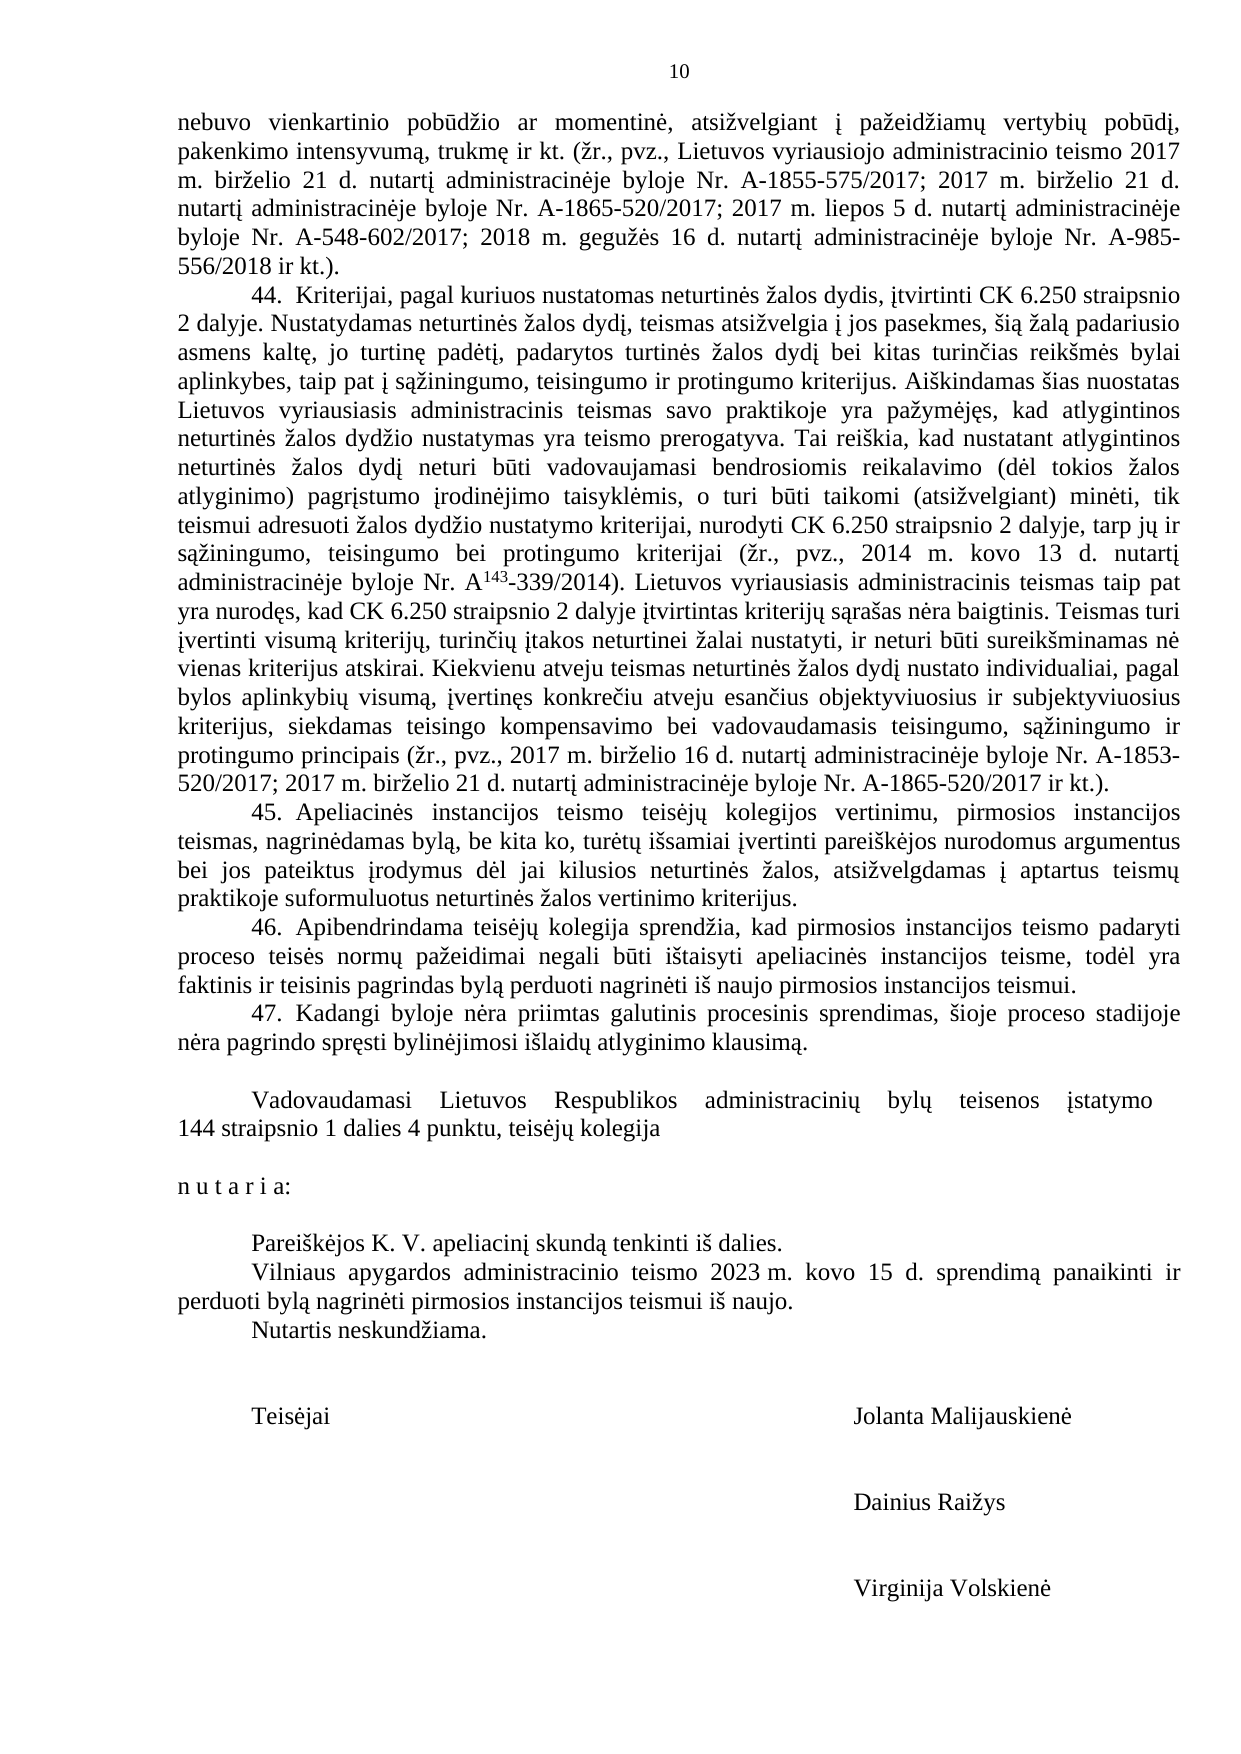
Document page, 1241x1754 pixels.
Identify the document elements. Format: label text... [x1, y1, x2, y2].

text Dainius Raižys [478, 1487, 1181, 1516]
text Pareiškėjos K. V. apeliacinį skundą tenkinti iš dalies. [177, 1228, 1181, 1257]
text Virginija Volskienė [478, 1573, 1181, 1602]
text nutaria: [177, 1171, 1181, 1200]
text nebuvo vienkartinio pobūdžio ar momentinė, atsižvelgiant į pažeidžiamų vertybių pobūdį, pakenkimo intensyvumą, trukmę ir kt. (žr., pvz., Lietuvos vyriausiojo administracinio teismo 2017 m. birželio 21 d. nutartį administracinėje byloje Nr. A-1855-575/2017; 2017 m. birželio 21 d. nutartį administracinėje byloje Nr. A-1865-520/2017; 2017 m. liepos 5 d. nutartį administracinėje byloje Nr. A-548-602/2017; 2018 m. gegužės 16 d. nutartį administracinėje byloje Nr. A-985-556/2018 ir kt.). [177, 107, 1181, 280]
text Nutartis neskundžiama. [177, 1315, 1181, 1343]
text Vilniaus apygardos administracinio teismo 2023 m. kovo 15 d. sprendimą panaikinti ir perduoti bylą nagrinėti pirmosios instancijos teismui iš naujo. [177, 1257, 1181, 1315]
text 47. Kadangi byloje nėra priimtas galutinis procesinis sprendimas, šioje proceso stadijoje nėra pagrindo spręsti bylinėjimosi išlaidų atlyginimo klausimą. [177, 998, 1181, 1056]
text Teisėjai Jolanta Malijauskienė [177, 1401, 1181, 1430]
text Vadovaudamasi Lietuvos Respublikos administracinių bylų teisenos įstatymo 144 straipsnio 1 dalies 4 punktu, teisėjų kolegija [177, 1085, 1181, 1142]
text 45. Apeliacinės instancijos teismo teisėjų kolegijos vertinimu, pirmosios instancijos teismas, nagrinėdamas bylą, be kita ko, turėtų išsamiai įvertinti pareiškėjos nurodomus argumentus bei jos pateiktus įrodymus dėl jai kilusios neturtinės žalos, atsižvelgdamas į aptartus teismų praktikoje suformuluotus neturtinės žalos vertinimo kriterijus. [177, 797, 1181, 912]
text 44. Kriterijai, pagal kuriuos nustatomas neturtinės žalos dydis, įtvirtinti CK 6.250 straipsnio 2 dalyje. Nustatydamas neturtinės žalos dydį, teismas atsižvelgia į jos pasekmes, šią žalą padariusio asmens kaltę, jo turtinę padėtį, padarytos turtinės žalos dydį bei kitas turinčias reikšmės bylai aplinkybes, taip pat į sąžiningumo, teisingumo ir protingumo kriterijus. Aiškindamas šias nuostatas Lietuvos vyriausiasis administracinis teismas savo praktikoje yra pažymėjęs, kad atlygintinos neturtinės žalos dydžio nustatymas yra teismo prerogatyva. Tai reiškia, kad nustatant atlygintinos neturtinės žalos dydį neturi būti vadovaujamasi bendrosiomis reikalavimo (dėl tokios žalos atlyginimo) pagrįstumo įrodinėjimo taisyklėmis, o turi būti taikomi (atsižvelgiant) minėti, tik teismui adresuoti žalos dydžio nustatymo kriterijai, nurodyti CK 6.250 straipsnio 2 dalyje, tarp jų ir sąžiningumo, teisingumo bei protingumo kriterijai (žr., pvz., 2014 m. kovo 13 d. nutartį administracinėje byloje Nr. A143-339/2014). Lietuvos vyriausiasis administracinis teismas taip pat yra nurodęs, kad CK 6.250 straipsnio 2 dalyje įtvirtintas kriterijų sąrašas nėra baigtinis. Teismas turi įvertinti visumą kriterijų, turinčių įtakos neturtinei žalai nustatyti, ir neturi būti sureikšminamas nė vienas kriterijus atskirai. Kiekvienu atveju teismas neturtinės žalos dydį nustato individualiai, pagal bylos aplinkybių visumą, įvertinęs konkrečiu atveju esančius objektyviuosius ir subjektyviuosius kriterijus, siekdamas teisingo kompensavimo bei vadovaudamasis teisingumo, sąžiningumo ir protingumo principais (žr., pvz., 2017 m. birželio 16 d. nutartį administracinėje byloje Nr. A-1853-520/2017; 2017 m. birželio 21 d. nutartį administracinėje byloje Nr. A-1865-520/2017 ir kt.). [177, 280, 1181, 797]
text 46. Apibendrindama teisėjų kolegija sprendžia, kad pirmosios instancijos teismo padaryti proceso teisės normų pažeidimai negali būti ištaisyti apeliacinės instancijos teisme, todėl yra faktinis ir teisinis pagrindas bylą perduoti nagrinėti iš naujo pirmosios instancijos teismui. [177, 912, 1181, 998]
